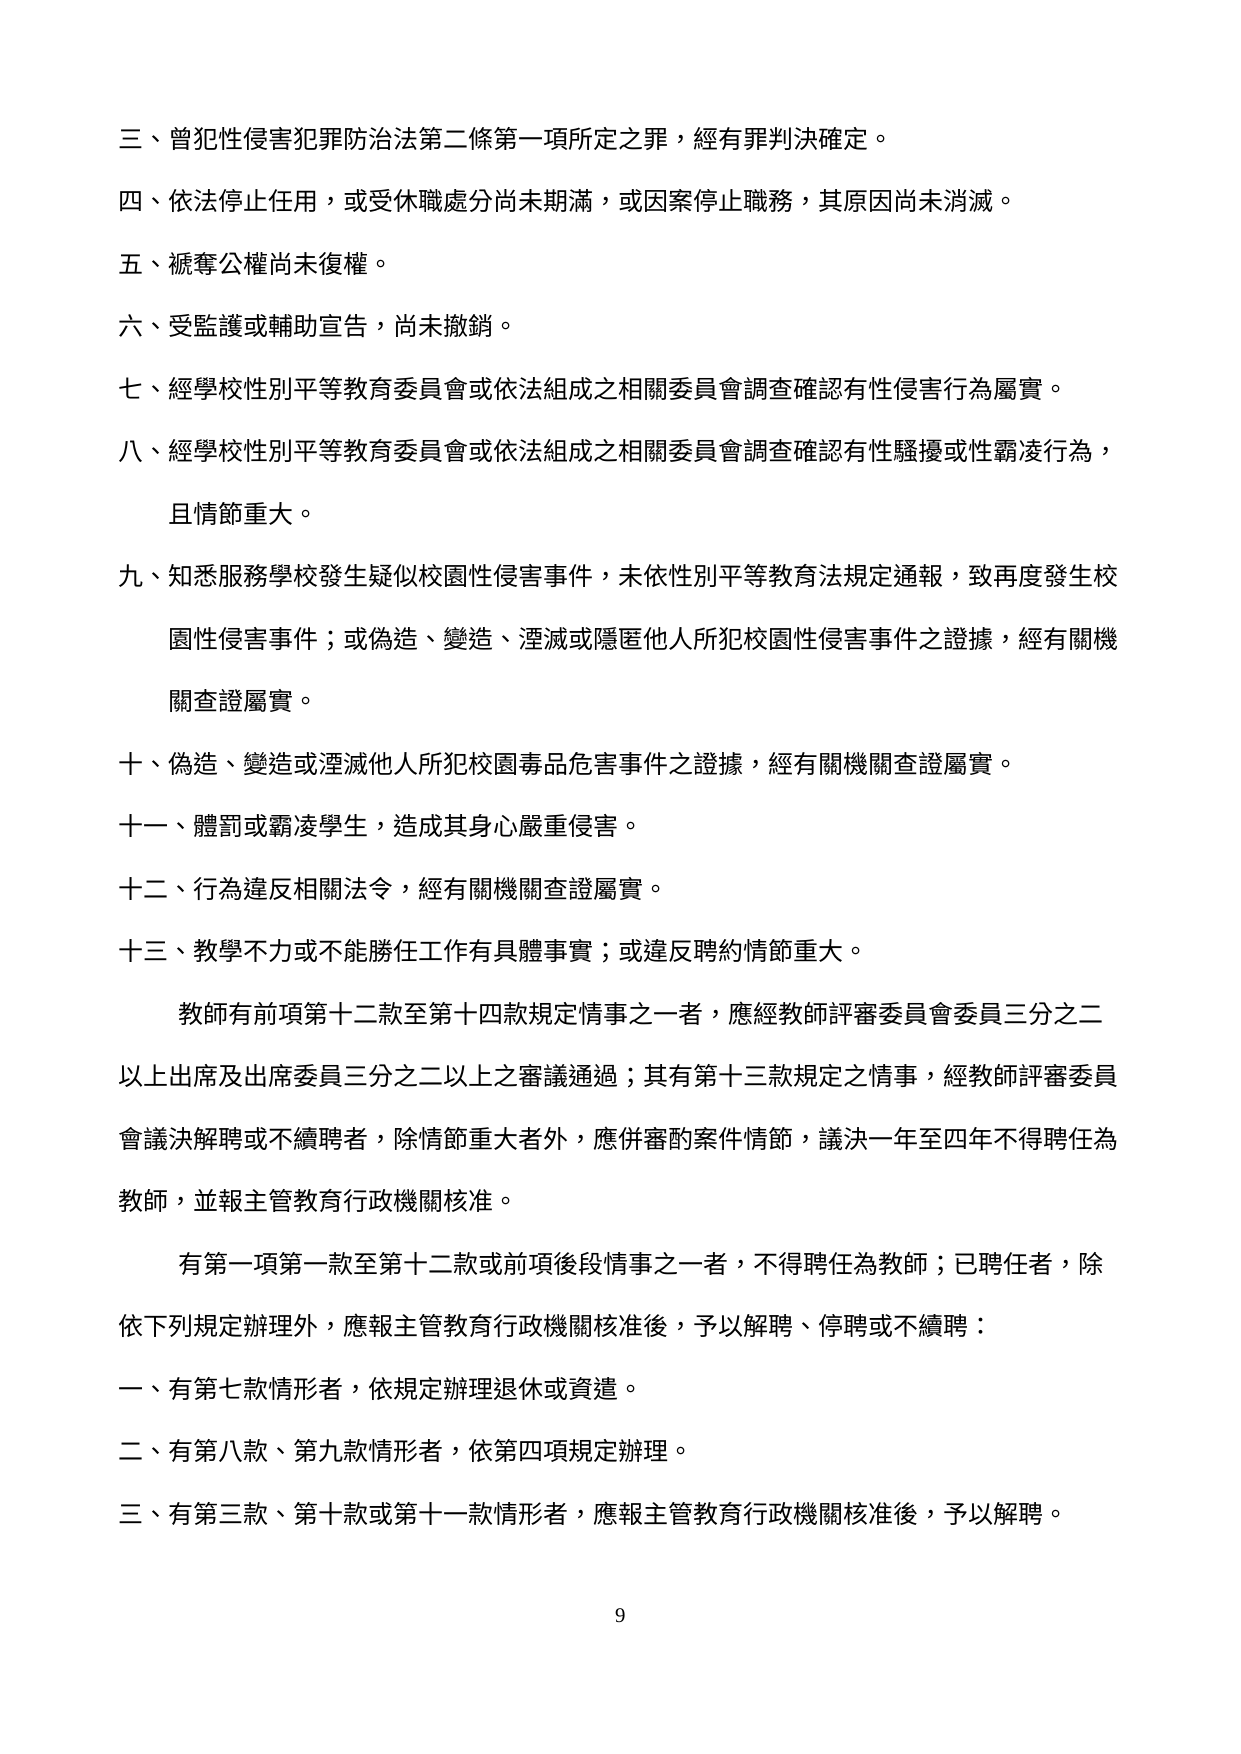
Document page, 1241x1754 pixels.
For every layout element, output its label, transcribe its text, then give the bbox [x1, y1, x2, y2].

text 三、有第三款、第十款或第十一款情形者，應報主管教育行政機關核准後，予以解聘。 [118, 1471, 1122, 1533]
text 有第一項第一款至第十二款或前項後段情事之一者，不得聘任為教師；已聘任者，除依下列規定辦理外，應報主管教育行政機關核准後，予以解聘、停聘或不續聘： [118, 1221, 1122, 1346]
text 七、經學校性別平等教育委員會或依法組成之相關委員會調查確認有性侵害行為屬實。 [118, 346, 1122, 408]
text 四、依法停止任用，或受休職處分尚未期滿，或因案停止職務，其原因尚未消滅。 [118, 158, 1122, 221]
text 五、褫奪公權尚未復權。 [118, 221, 1122, 283]
text 十三、教學不力或不能勝任工作有具體事實；或違反聘約情節重大。 [118, 908, 1122, 971]
text 六、受監護或輔助宣告，尚未撤銷。 [118, 283, 1122, 346]
text 九、知悉服務學校發生疑似校園性侵害事件，未依性別平等教育法規定通報，致再度發生校園性侵害事件；或偽造、變造、湮滅或隱匿他人所犯校園性侵害事件之證據，經有關機關查證屬實。 [118, 533, 1122, 721]
text 教師有前項第十二款至第十四款規定情事之一者，應經教師評審委員會委員三分之二以上出席及出席委員三分之二以上之審議通過；其有第十三款規定之情事，經教師評審委員會議決解聘或不續聘者，除情節重大者外，應併審酌案件情節，議決一年至四年不得聘任為教師，並報主管教育行政機關核准。 [118, 971, 1122, 1221]
text 十、偽造、變造或湮滅他人所犯校園毒品危害事件之證據，經有關機關查證屬實。 [118, 721, 1122, 783]
text 八、經學校性別平等教育委員會或依法組成之相關委員會調查確認有性騷擾或性霸凌行為，且情節重大。 [118, 408, 1122, 533]
text 一、有第七款情形者，依規定辦理退休或資遣。 [118, 1346, 1122, 1408]
text 二、有第八款、第九款情形者，依第四項規定辦理。 [118, 1408, 1122, 1471]
text 三、曾犯性侵害犯罪防治法第二條第一項所定之罪，經有罪判決確定。 [118, 96, 1122, 158]
text 十二、行為違反相關法令，經有關機關查證屬實。 [118, 846, 1122, 908]
text 十一、體罰或霸凌學生，造成其身心嚴重侵害。 [118, 783, 1122, 846]
